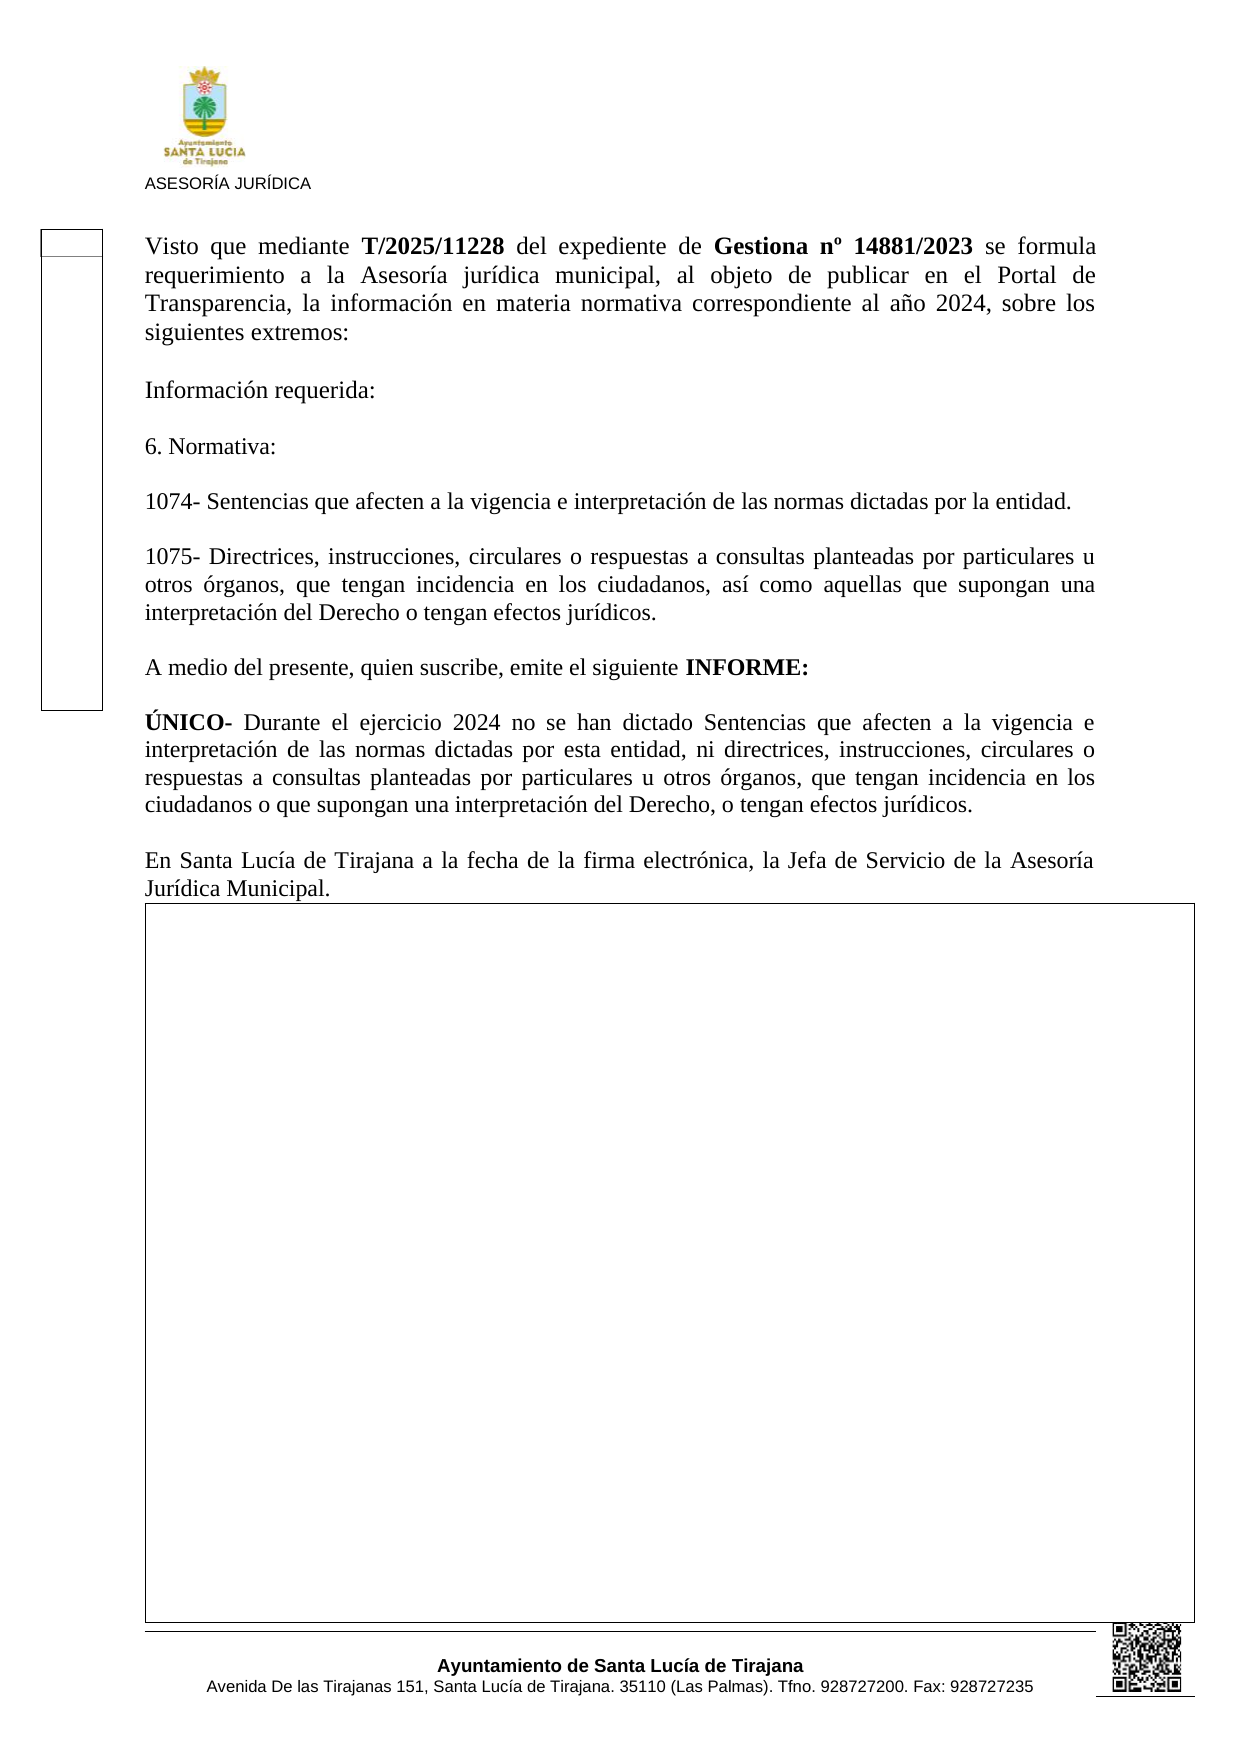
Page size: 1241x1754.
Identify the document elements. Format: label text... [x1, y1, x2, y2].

text ÚNICO- Durante el ejercicio 2024 no se han dictado Sentencias que afecten a la vigencia e interpretación de las normas dictadas por esta entidad, ni directrices, instrucciones, circulares o respuestas a consultas planteadas por particulares u otros órganos, que tengan incidencia en los ciudadanos o que supongan una interpretación del Derecho, o tengan efectos jurídicos. [144, 708, 1097, 818]
text ASESORÍA JURÍDICA [144, 173, 1194, 193]
text A medio del presente, quien suscribe, emite el siguiente INFORME: [144, 653, 1194, 681]
picture [1112, 1623, 1182, 1692]
text Visto que mediante T/2025/11228 del expediente de Gestiona nº 14881/2023 se formula requerimiento a la Asesoría jurídica municipal, al objeto de publicar en el Portal de Transparencia, la información en materia normativa correspondiente al año 2024, sobre los siguientes extremos: [144, 231, 1097, 346]
text En Santa Lucía de Tirajana a la fecha de la firma electrónica, la Jefa de Servicio de la Asesoría Jurídica Municipal. [144, 847, 1097, 901]
text 1075- Directrices, instrucciones, circulares o respuestas a consultas planteadas por particulares u otros órganos, que tengan incidencia en los ciudadanos, así como aquellas que supongan una interpretación del Derecho o tengan efectos jurídicos. [144, 543, 1097, 626]
table_header [1096, 1622, 1194, 1696]
text 1074- Sentencias que afecten a la vigencia e interpretación de las normas dictadas por la entidad. [144, 488, 1194, 515]
picture [163, 66, 246, 168]
text Información requerida: [144, 376, 1194, 404]
table_header [145, 1622, 1096, 1631]
table_cell Ayuntamiento de Santa Lucía de Tirajana Avenida De las Tirajanas 151, Santa Lucía de Tirajana. 35110 (Las Palmas). Tfno. 928727200. Fax: 928727235 [145, 1632, 1096, 1696]
text 6. Normativa: [144, 433, 1194, 460]
